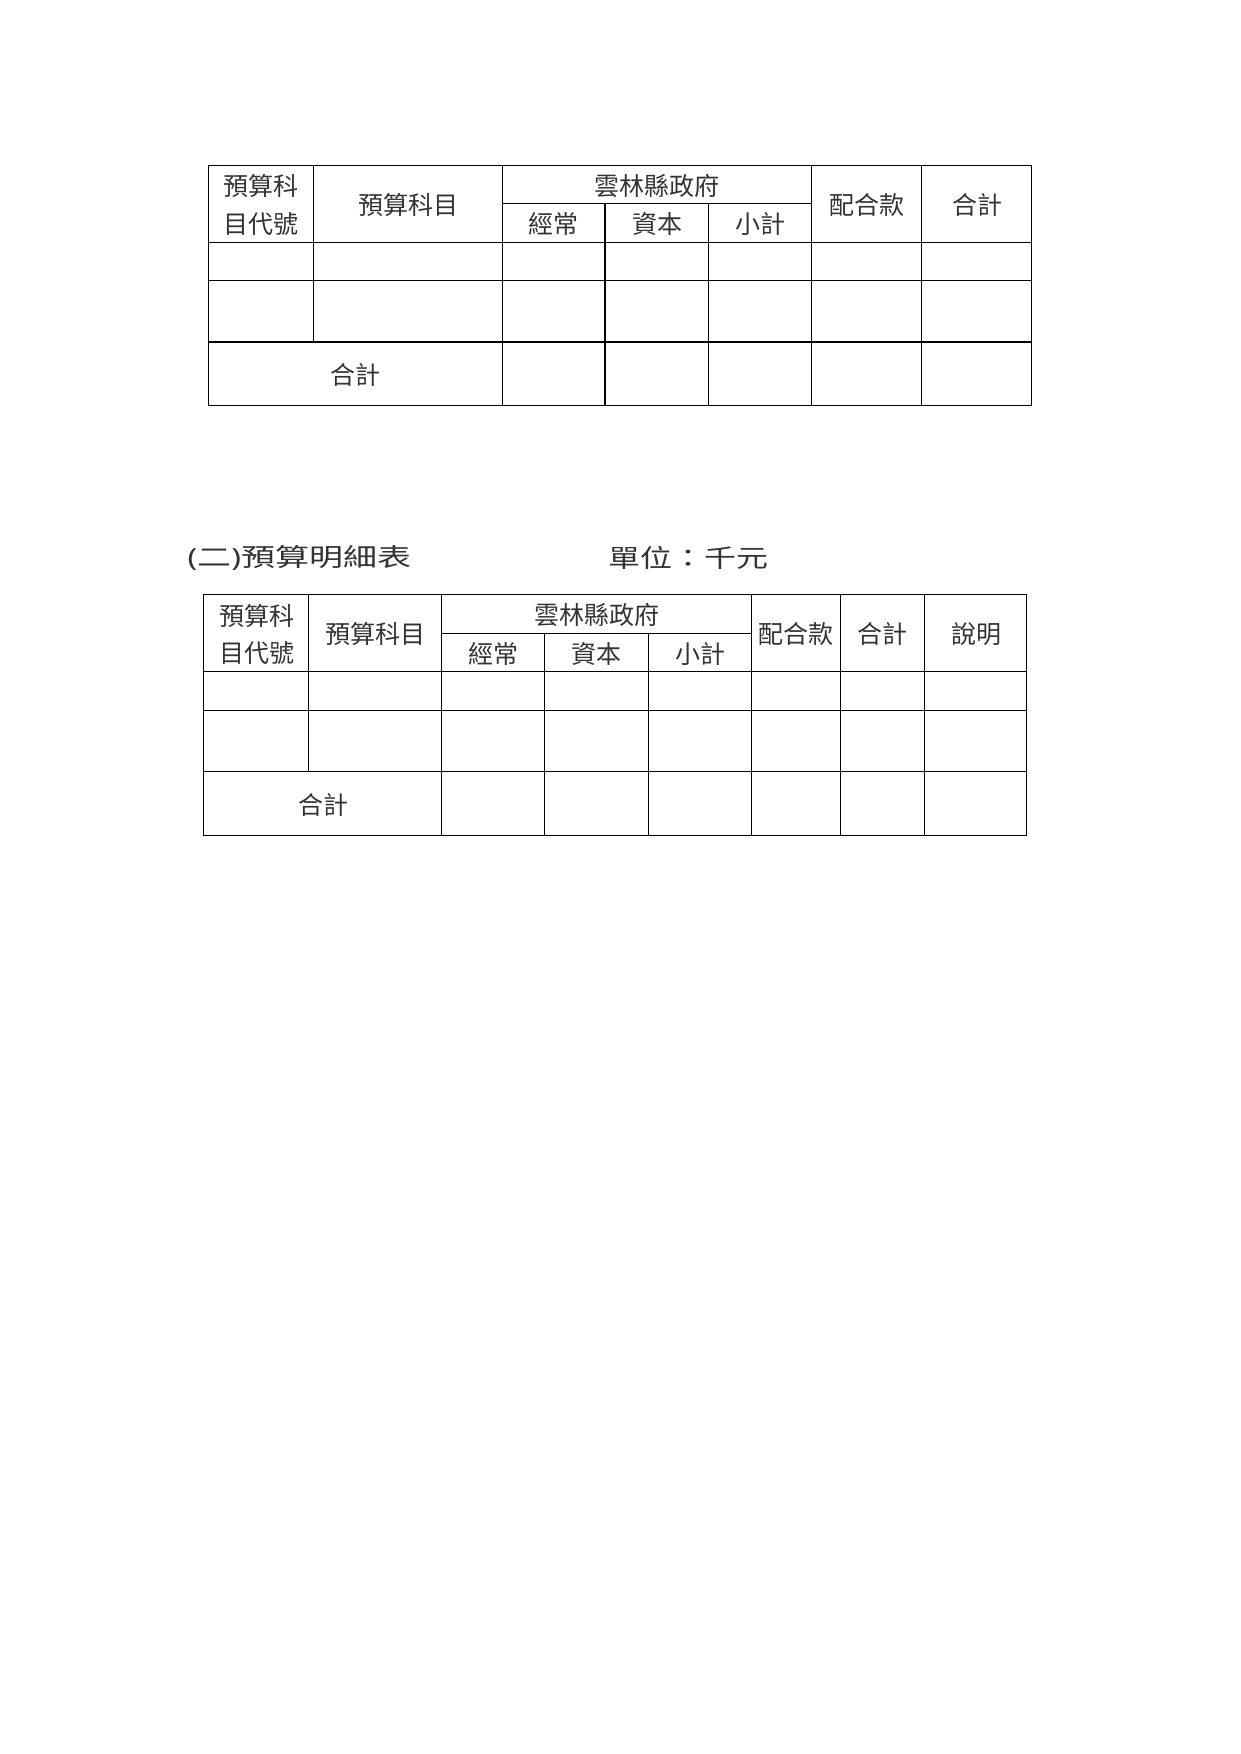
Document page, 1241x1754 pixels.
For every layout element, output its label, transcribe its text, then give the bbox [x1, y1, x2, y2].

table_cell [209, 243, 313, 280]
table_cell 經常 [503, 204, 604, 242]
table_header 雲林縣政府 [442, 595, 751, 632]
table_cell [925, 772, 1026, 835]
table_cell [841, 711, 924, 771]
table_cell [606, 281, 708, 341]
table_cell [752, 672, 840, 709]
table_header 預算科目 [314, 166, 502, 242]
table_cell [812, 343, 921, 405]
table_cell 資本 [606, 204, 708, 242]
table_cell [545, 672, 648, 709]
table_cell [812, 281, 921, 341]
table_cell [649, 772, 751, 835]
table_header 雲林縣政府 [503, 166, 811, 203]
table_cell [606, 243, 708, 280]
table_cell [649, 711, 751, 771]
table_cell [709, 281, 811, 341]
table_cell 合計 [204, 772, 441, 835]
table_header 預算科目代號 [204, 595, 308, 671]
table_cell [752, 772, 840, 835]
table_cell [503, 281, 604, 341]
table_cell 合計 [209, 343, 502, 405]
table_cell [649, 672, 751, 709]
table_cell [309, 711, 441, 771]
table_cell [442, 672, 544, 709]
table_cell [442, 711, 544, 771]
table_cell [925, 672, 1026, 709]
table_cell [314, 281, 502, 341]
table_cell 經常 [442, 634, 544, 671]
table_cell 小計 [649, 634, 751, 671]
table_cell [841, 672, 924, 709]
table_cell [922, 281, 1031, 341]
table_header 合計 [841, 595, 924, 671]
table_cell [503, 243, 604, 280]
table_cell 小計 [709, 204, 811, 242]
table_cell [922, 243, 1031, 280]
table_header 預算科目 [309, 595, 441, 671]
table_cell [752, 711, 840, 771]
table_header 合計 [922, 166, 1031, 242]
table_cell [204, 672, 308, 709]
table_cell [709, 243, 811, 280]
table_cell [309, 672, 441, 709]
table_cell [503, 343, 604, 405]
table_cell [314, 243, 502, 280]
table_cell [545, 772, 648, 835]
table_header 說明 [925, 595, 1026, 671]
text (二)預算明細表 單位：千元 [187, 519, 1053, 594]
table_cell [841, 772, 924, 835]
table_cell [925, 711, 1026, 771]
table_header 配合款 [752, 595, 840, 671]
table_cell [204, 711, 308, 771]
table_cell [812, 243, 921, 280]
table_cell [545, 711, 648, 771]
table_cell 資本 [545, 634, 648, 671]
table_cell [606, 343, 708, 405]
table_cell [922, 343, 1031, 405]
table_header 預算科目代號 [209, 166, 313, 242]
table_cell [209, 281, 313, 341]
table_cell [709, 343, 811, 405]
table_cell [442, 772, 544, 835]
table_header 配合款 [812, 166, 921, 242]
